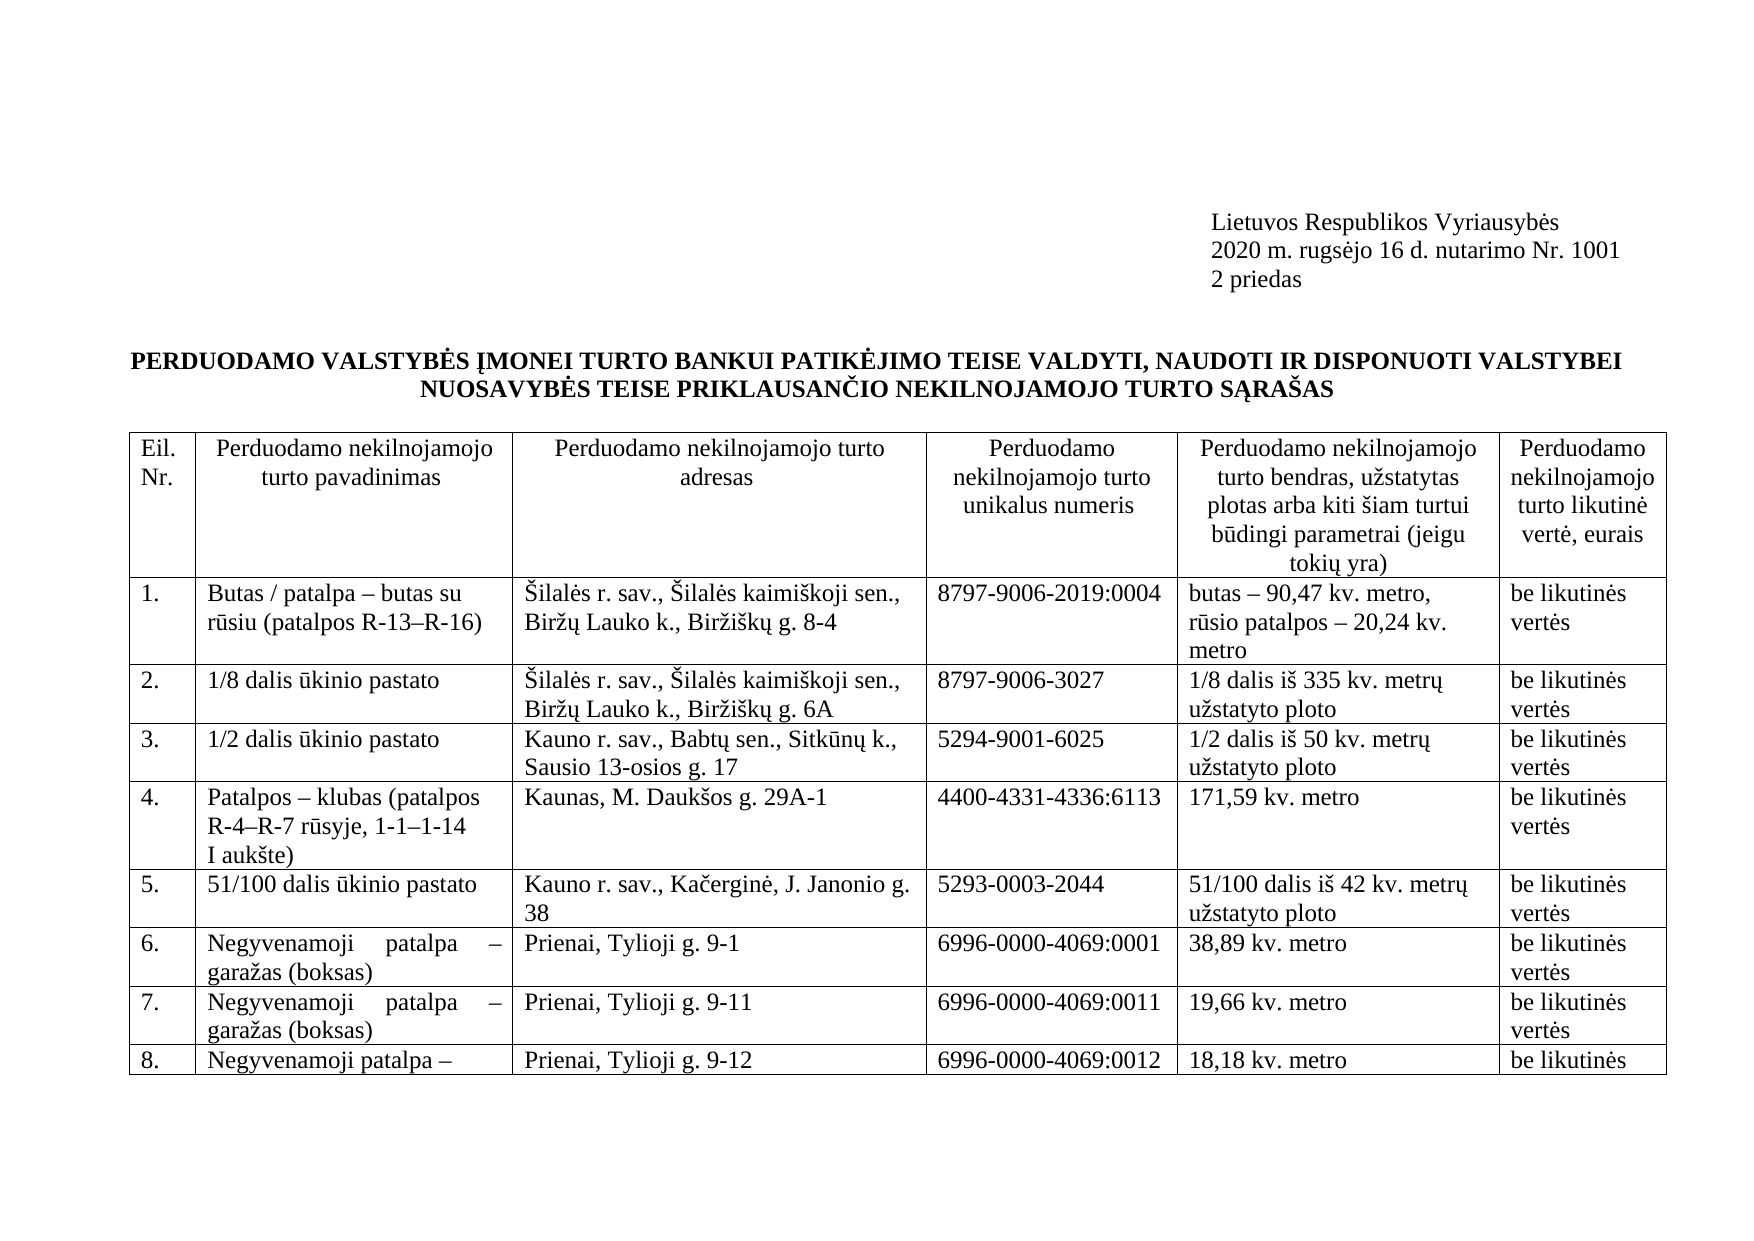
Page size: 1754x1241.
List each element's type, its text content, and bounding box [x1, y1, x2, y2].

text 2020 m. rugsėjo 16 d. nutarimo Nr. 1001 2 priedas [1211, 235, 1636, 293]
table_cell Patalpos – klubas (patalpos R-4–R-7 rūsyje, 1-1–1-14 I aukšte) [196, 782, 512, 868]
table_header Perduodamo nekilnojamojo turto unikalus numeris [927, 433, 1177, 577]
table_cell 51/100 dalis iš 42 kv. metrų užstatyto ploto [1178, 870, 1499, 927]
table_cell Šilalės r. sav., Šilalės kaimiškoji sen., Biržų Lauko k., Biržiškų g. 8-4 [513, 578, 926, 664]
table_cell Prienai, Tylioji g. 9-11 [513, 987, 926, 1044]
table_cell 1/2 dalis ūkinio pastato [196, 724, 512, 781]
table_cell be likutinės vertės [1500, 928, 1666, 986]
table_cell 8797-9006-2019:0004 [927, 578, 1177, 664]
table_cell 4. [130, 782, 195, 868]
table_cell 7. [130, 987, 195, 1044]
table_header Perduodamo nekilnojamojo turto likutinė vertė, eurais [1500, 433, 1666, 577]
table_cell 18,18 kv. metro [1178, 1045, 1499, 1074]
table_cell 6. [130, 928, 195, 986]
table_cell 3. [130, 724, 195, 781]
table_cell be likutinės [1500, 1045, 1666, 1074]
table_cell 2. [130, 665, 195, 723]
table_cell 6996-0000-4069:0012 [927, 1045, 1177, 1074]
table_cell Šilalės r. sav., Šilalės kaimiškoji sen., Biržų Lauko k., Biržiškų g. 6A [513, 665, 926, 723]
table_cell 51/100 dalis ūkinio pastato [196, 870, 512, 927]
table_cell be likutinės vertės [1500, 665, 1666, 723]
table_cell 5293-0003-2044 [927, 870, 1177, 927]
table_cell 19,66 kv. metro [1178, 987, 1499, 1044]
table_cell Kaunas, M. Daukšos g. 29A-1 [513, 782, 926, 868]
table_cell 5294-9001-6025 [927, 724, 1177, 781]
table_cell 8. [130, 1045, 195, 1074]
table_cell Butas / patalpa – butas su rūsiu (patalpos R-13–R-16) [196, 578, 512, 664]
table_cell Prienai, Tylioji g. 9-12 [513, 1045, 926, 1074]
table_cell Kauno r. sav., Kačerginė, J. Janonio g. 38 [513, 870, 926, 927]
table_cell 8797-9006-3027 [927, 665, 1177, 723]
table_cell 38,89 kv. metro [1178, 928, 1499, 986]
table_cell 1/8 dalis ūkinio pastato [196, 665, 512, 723]
table_cell be likutinės vertės [1500, 724, 1666, 781]
table_header Perduodamo nekilnojamojo turto bendras, užstatytas plotas arba kiti šiam turtui būdingi parametrai (jeigu tokių yra) [1178, 433, 1499, 577]
table_cell be likutinės vertės [1500, 870, 1666, 927]
table_cell 4400-4331-4336:6113 [927, 782, 1177, 868]
table_cell Kauno r. sav., Babtų sen., Sitkūnų k., Sausio 13-osios g. 17 [513, 724, 926, 781]
text Lietuvos Respublikos Vyriausybės [1211, 207, 1636, 235]
table_cell 1/8 dalis iš 335 kv. metrų užstatyto ploto [1178, 665, 1499, 723]
table_cell Negyvenamoji patalpa – [196, 1045, 512, 1074]
table_cell 6996-0000-4069:0001 [927, 928, 1177, 986]
table_cell Negyvenamoji patalpa –garažas (boksas) [196, 928, 512, 986]
table_cell butas – 90,47 kv. metro, rūsio patalpos – 20,24 kv. metro [1178, 578, 1499, 664]
table_cell Prienai, Tylioji g. 9-1 [513, 928, 926, 986]
table_cell 1. [130, 578, 195, 664]
table_cell be likutinės vertės [1500, 578, 1666, 664]
table_cell 6996-0000-4069:0011 [927, 987, 1177, 1044]
table_cell be likutinės vertės [1500, 782, 1666, 868]
table_cell 1/2 dalis iš 50 kv. metrų užstatyto ploto [1178, 724, 1499, 781]
table_cell 171,59 kv. metro [1178, 782, 1499, 868]
table_cell Negyvenamoji patalpa –garažas (boksas) [196, 987, 512, 1044]
table_header Perduodamo nekilnojamojo turto pavadinimas [196, 433, 512, 577]
table_cell 5. [130, 870, 195, 927]
table_header Eil. Nr. [130, 433, 195, 577]
table_cell be likutinės vertės [1500, 987, 1666, 1044]
text PERDUODAMO VALSTYBĖS ĮMONEI TURTO BANKUI PATIKĖJIMO TEISE VALDYTI, NAUDOTI IR DISPONUOTI VALSTYBEI NUOSAVYBĖS TEISE PRIKLAUSANČIO NEKILNOJAMOJO TURTO SĄRAŠAS [118, 346, 1636, 403]
table_header Perduodamo nekilnojamojo turto adresas [513, 433, 926, 577]
